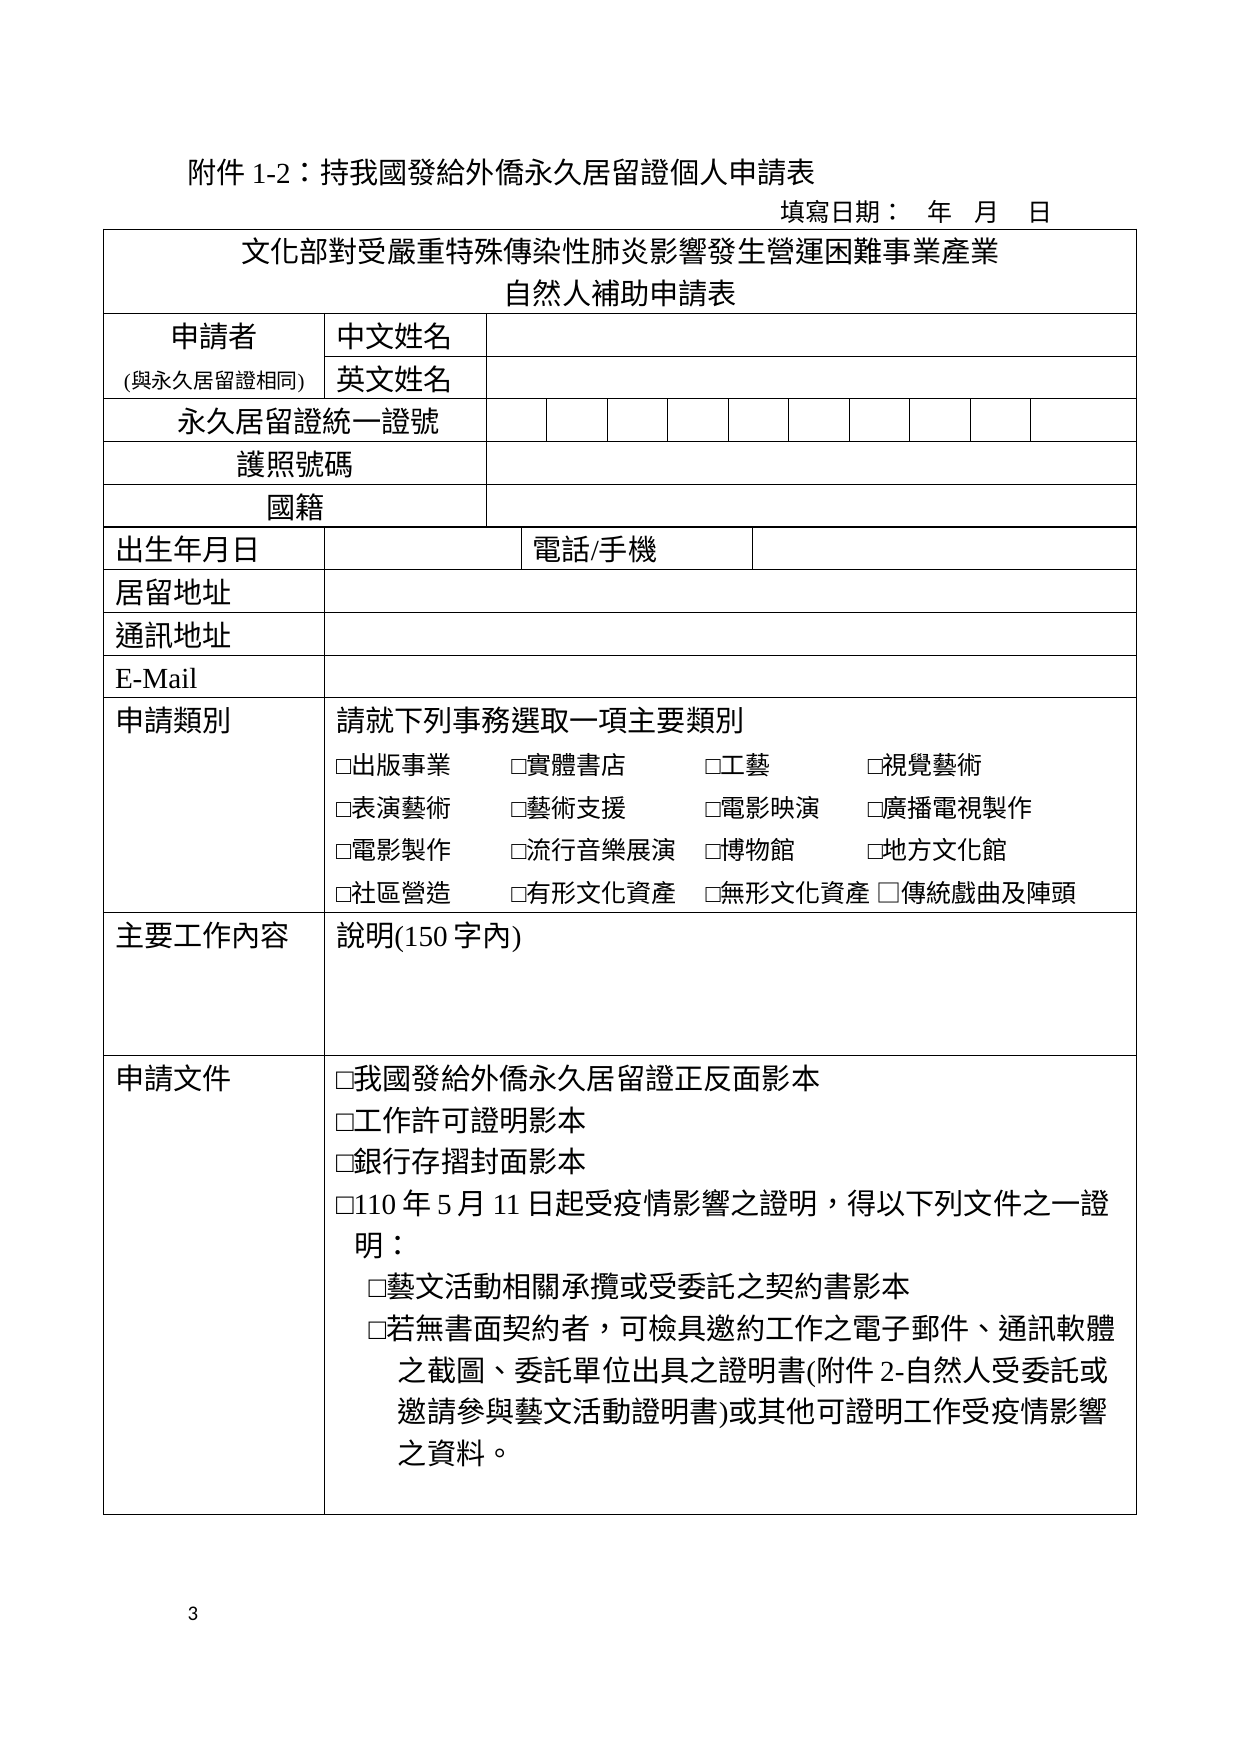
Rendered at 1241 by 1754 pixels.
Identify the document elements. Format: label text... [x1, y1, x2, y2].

table_cell E-Mail [104, 656, 324, 697]
table_cell [325, 656, 1136, 697]
table_cell 請就下列事務選取一項主要類別 [325, 698, 1136, 740]
table_cell □博物館 [694, 825, 856, 868]
table_cell [325, 528, 521, 569]
table_cell [608, 399, 667, 441]
table_cell 國籍 [104, 485, 486, 526]
table_cell 申請文件 [104, 1056, 324, 1514]
table_cell 電話/手機 [522, 528, 752, 569]
table_cell □電影製作 [325, 825, 475, 868]
table_cell 說明(150字內) [325, 913, 1136, 1055]
table_cell □藝術支援 [475, 783, 694, 825]
table_cell [850, 399, 909, 441]
table_cell □流行音樂展演 [475, 825, 694, 868]
table_cell 永久居留證統一證號 [104, 399, 486, 441]
table_cell [487, 357, 1136, 398]
table_cell □有形文化資產 [475, 868, 694, 912]
table_cell 申請者 (與永久居留證相同) [104, 314, 324, 398]
table_cell [971, 399, 1030, 441]
table_cell 英文姓名 [325, 357, 486, 398]
table_cell [487, 485, 1136, 526]
table_cell [729, 399, 788, 441]
table_cell □廣播電視製作 [856, 783, 1136, 825]
table_cell 護照號碼 [104, 442, 486, 484]
text 附件1-2：持我國發給外僑永久居留證個人申請表 [187, 150, 1053, 192]
table_cell □表演藝術 [325, 783, 475, 825]
table_cell [789, 399, 849, 441]
table_cell [487, 314, 1136, 356]
table_cell [910, 399, 970, 441]
text 填寫日期： 年 月 日 [187, 192, 1053, 228]
table_cell □實體書店 [475, 740, 694, 783]
table_cell [668, 399, 728, 441]
table_cell □地方文化館 [856, 825, 1136, 868]
table_cell □視覺藝術 [856, 740, 1136, 783]
table_cell 申請類別 [104, 698, 324, 912]
table_cell [487, 399, 546, 441]
table_cell [325, 570, 1136, 612]
table_cell 主要工作內容 [104, 913, 324, 1055]
table_cell [1031, 399, 1136, 441]
table_cell 居留地址 [104, 570, 324, 612]
table_cell □社區營造 [325, 868, 475, 912]
table_cell [753, 528, 1136, 569]
table_cell [547, 399, 607, 441]
table_cell [487, 442, 1136, 484]
table_cell [325, 613, 1136, 654]
table_cell 出生年月日 [104, 528, 324, 569]
table_cell □我國發給外僑永久居留證正反面影本 □工作許可證明影本 □銀行存摺封面影本 □110年5月11日起受疫情影響之證明，得以下列文件之一證明： □藝文活動相關承攬或受委託之契約書影本 □若無書面契約者，可檢具邀約工作之電子郵件、通訊軟體之截圖、委託單位出具之證明書(附件2-自然人受委託或邀請參與藝文活動證明書)或其他可證明工作受疫情影響之資料。 [325, 1056, 1136, 1514]
table_cell □工藝 [694, 740, 856, 783]
table_cell □電影映演 [694, 783, 856, 825]
table_cell □無形文化資產 □傳統戲曲及陣頭 [694, 868, 1136, 912]
table_cell □出版事業 [325, 740, 475, 783]
table_header 文化部對受嚴重特殊傳染性肺炎影響發生營運困難事業產業 自然人補助申請表 [104, 230, 1136, 313]
table_cell 中文姓名 [325, 314, 486, 356]
table_cell 通訊地址 [104, 613, 324, 654]
